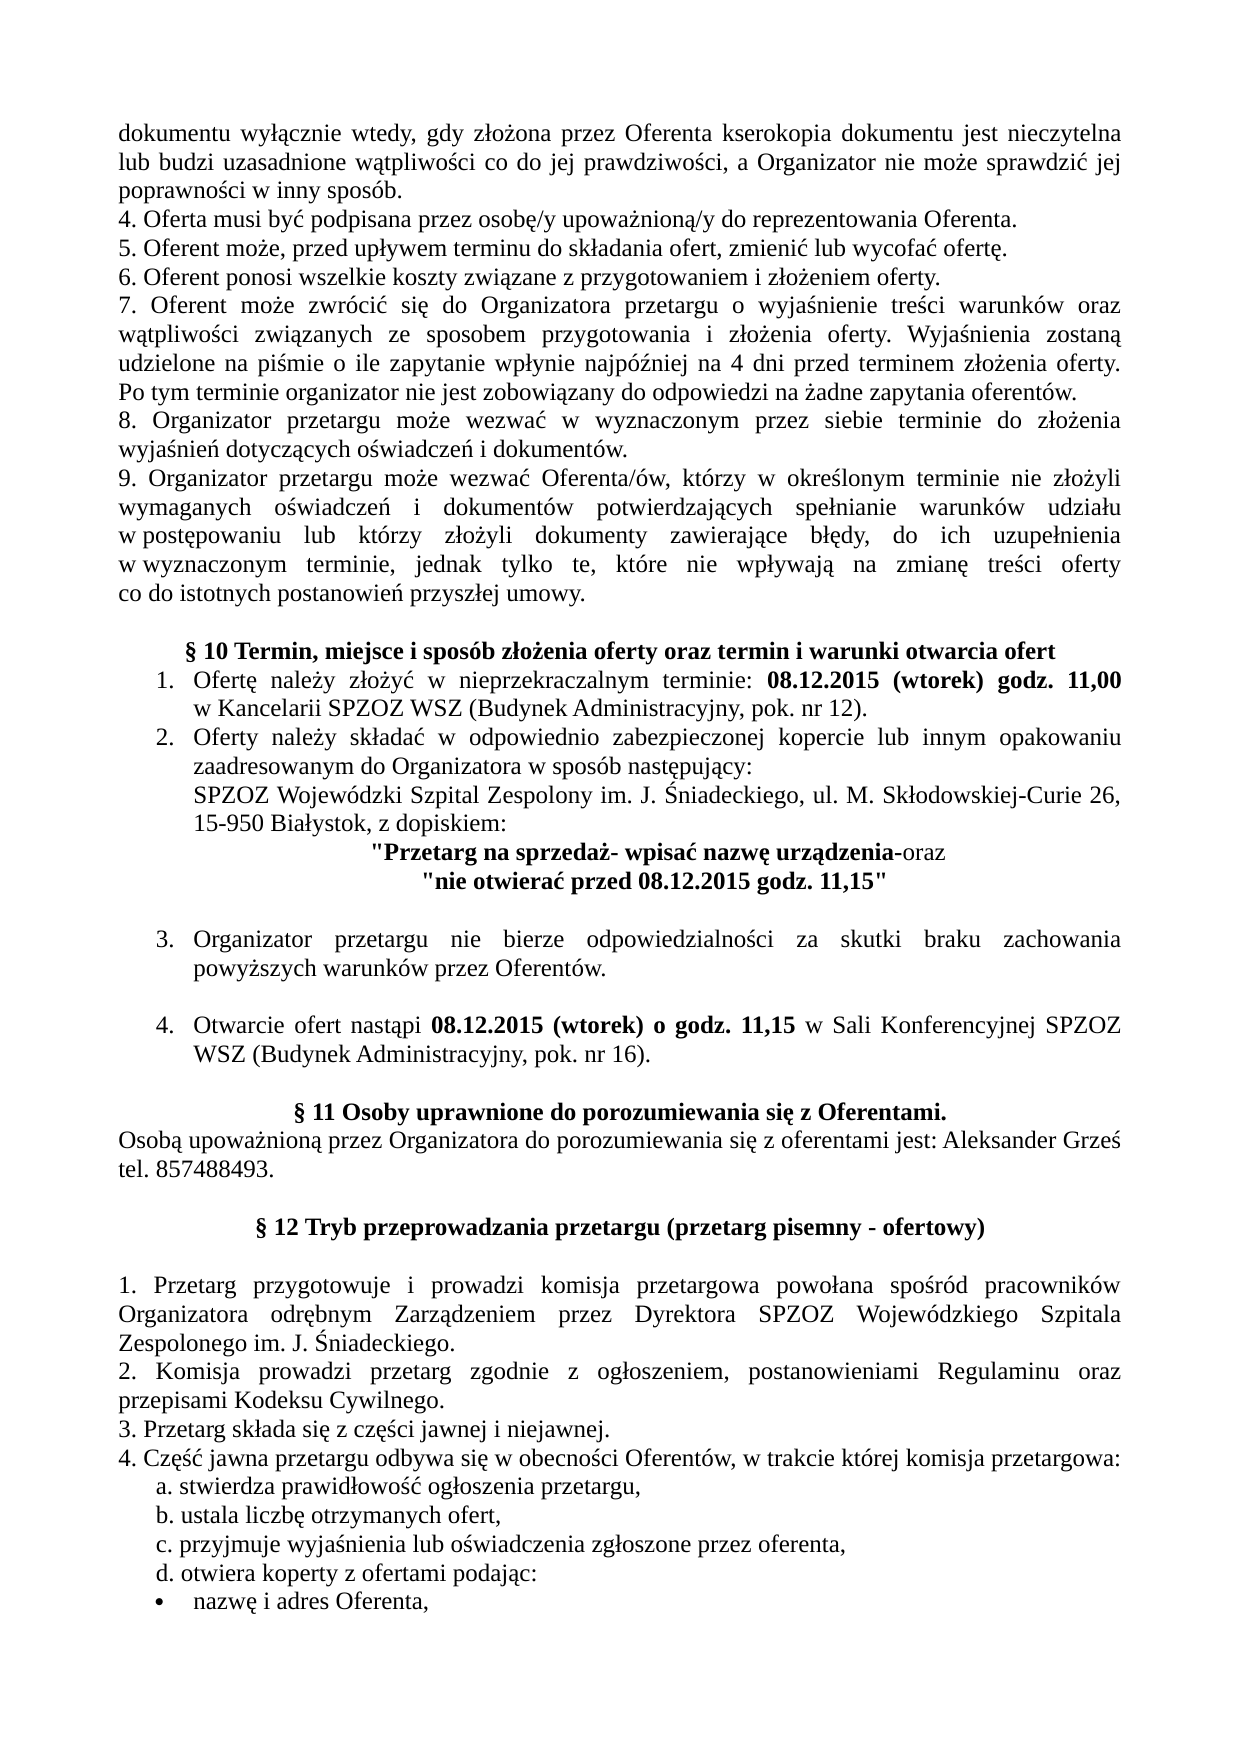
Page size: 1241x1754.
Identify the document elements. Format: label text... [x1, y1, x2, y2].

text 3. Przetarg składa się z części jawnej i niejawnej. [118, 1414, 1122, 1443]
list "nie otwierać przed 08.12.2015 godz. 11,15" [156, 866, 1122, 895]
list Organizator przetargu nie bierze odpowiedzialności za skutki braku zachowania powyższych warunków przez Oferentów. [156, 924, 1122, 981]
list Otwarcie ofert nastąpi 08.12.2015 (wtorek) o godz. 11,15 w Sali Konferencyjnej SPZOZ WSZ (Budynek Administracyjny, pok. nr 16). [156, 1011, 1122, 1068]
list nazwę i adres Oferenta, [156, 1586, 1122, 1615]
list b. ustala liczbę otrzymanych ofert, [118, 1500, 1122, 1529]
list Oferty należy składać w odpowiednio zabezpieczonej kopercie lub innym opakowaniu zaadresowanym do Organizatora w sposób następujący: [156, 722, 1122, 780]
text 6. Oferent ponosi wszelkie koszty związane z przygotowaniem i złożeniem oferty. [118, 262, 1122, 291]
list Ofertę należy złożyć w nieprzekraczalnym terminie: 08.12.2015 (wtorek) godz. 11,00 w Kancelarii SPZOZ WSZ (Budynek Administracyjny, pok. nr 12). [156, 665, 1122, 722]
list c. przyjmuje wyjaśnienia lub oświadczenia zgłoszone przez oferenta, [118, 1529, 1122, 1558]
list SPZOZ Wojewódzki Szpital Zespolony im. J. Śniadeckiego, ul. M. Skłodowskiej-Curie 26, 15-950 Białystok, z dopiskiem: [156, 780, 1122, 837]
text 8. Organizator przetargu może wezwać w wyznaczonym przez siebie terminie do złożenia wyjaśnień dotyczących oświadczeń i dokumentów. [118, 406, 1122, 463]
text 2. Komisja prowadzi przetarg zgodnie z ogłoszeniem, postanowieniami Regulaminu oraz przepisami Kodeksu Cywilnego. [118, 1356, 1122, 1414]
text § 12 Tryb przeprowadzania przetargu (przetarg pisemny - ofertowy) [118, 1212, 1122, 1241]
text 4. Oferta musi być podpisana przez osobę/y upoważnioną/y do reprezentowania Oferenta. [118, 204, 1122, 233]
text 1. Przetarg przygotowuje i prowadzi komisja przetargowa powołana spośród pracowników Organizatora odrębnym Zarządzeniem przez Dyrektora SPZOZ Wojewódzkiego Szpitala Zespolonego im. J. Śniadeckiego. [118, 1270, 1122, 1356]
text 4. Część jawna przetargu odbywa się w obecności Oferentów, w trakcie której komisja przetargowa: [118, 1443, 1122, 1471]
list a. stwierdza prawidłowość ogłoszenia przetargu, [118, 1471, 1122, 1500]
list d. otwiera koperty z ofertami podając: [118, 1558, 1122, 1586]
list "Przetarg na sprzedaż- wpisać nazwę urządzenia-oraz [156, 837, 1122, 866]
text 9. Organizator przetargu może wezwać Oferenta/ów, którzy w określonym terminie nie złożyli wymaganych oświadczeń i dokumentów potwierdzających spełnianie warunków udziału w postępowaniu lub którzy złożyli dokumenty zawierające błędy, do ich uzupełnienia w wyznaczonym terminie, jednak tylko te, które nie wpływają na zmianę treści oferty co do istotnych postanowień przyszłej umowy. [118, 463, 1122, 607]
text § 10 Termin, miejsce i sposób złożenia oferty oraz termin i warunki otwarcia ofert [118, 636, 1122, 665]
text 5. Oferent może, przed upływem terminu do składania ofert, zmienić lub wycofać ofertę. [118, 233, 1122, 262]
text § 11 Osoby uprawnione do porozumiewania się z Oferentami. [118, 1097, 1122, 1126]
text 7. Oferent może zwrócić się do Organizatora przetargu o wyjaśnienie treści warunków oraz wątpliwości związanych ze sposobem przygotowania i złożenia oferty. Wyjaśnienia zostaną udzielone na piśmie o ile zapytanie wpłynie najpóźniej na 4 dni przed terminem złożenia oferty. Po tym terminie organizator nie jest zobowiązany do odpowiedzi na żadne zapytania oferentów. [118, 291, 1122, 406]
text Osobą upoważnioną przez Organizatora do porozumiewania się z oferentami jest: Aleksander Grześ tel. 857488493. [118, 1126, 1122, 1183]
text dokumentu wyłącznie wtedy, gdy złożona przez Oferenta kserokopia dokumentu jest nieczytelna lub budzi uzasadnione wątpliwości co do jej prawdziwości, a Organizator nie może sprawdzić jej poprawności w inny sposób. [118, 118, 1122, 204]
